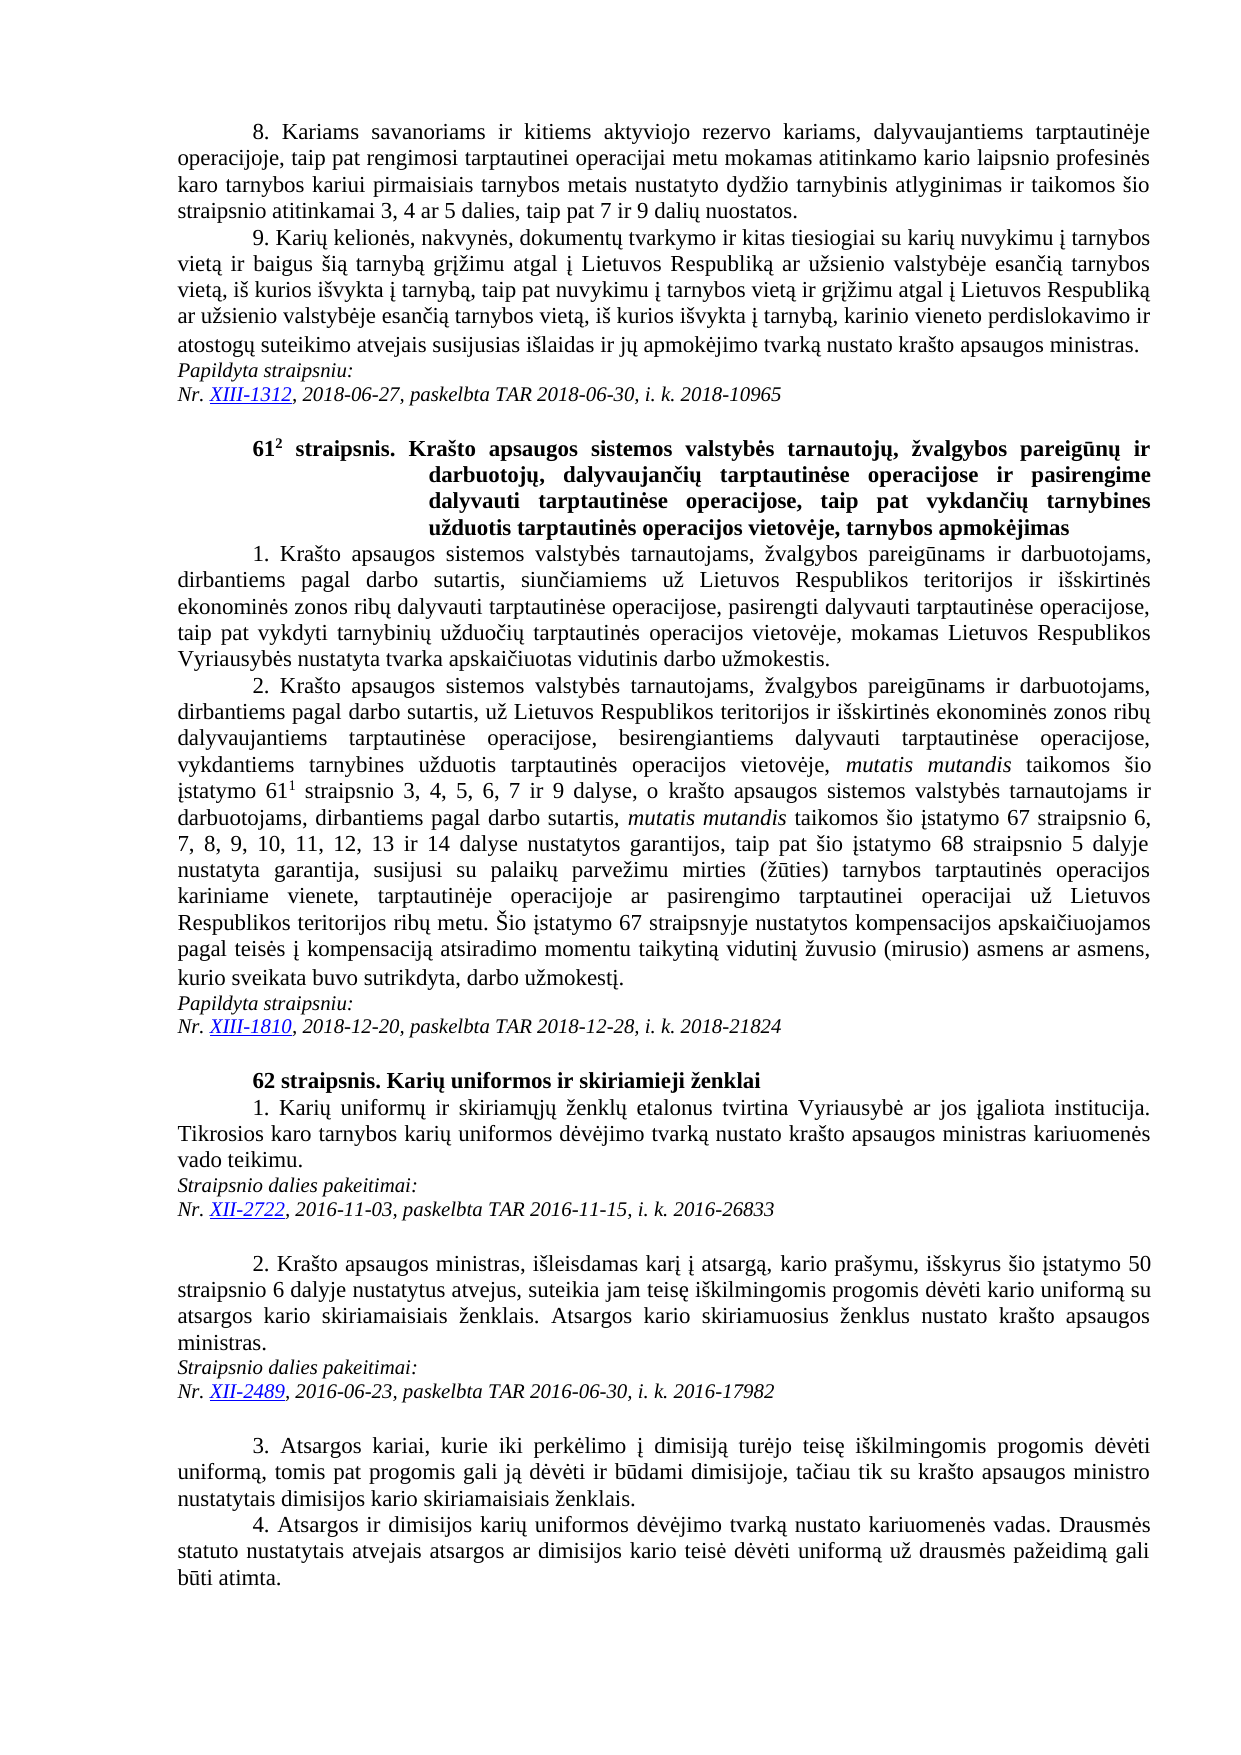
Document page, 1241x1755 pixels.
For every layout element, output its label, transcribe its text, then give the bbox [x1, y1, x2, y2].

text Nr. XII-2489, 2016-06-23, paskelbta TAR 2016-06-30, i. k. 2016-17982 [177, 1379, 1152, 1403]
text Papildyta straipsniu: [177, 358, 1152, 382]
text 1. Krašto apsaugos sistemos valstybės tarnautojams, žvalgybos pareigūnams ir darbuotojams, dirbantiems pagal darbo sutartis, siunčiamiems už Lietuvos Respublikos teritorijos ir išskirtinės ekonominės zonos ribų dalyvauti tarptautinėse operacijose, pasirengti dalyvauti tarptautinėse operacijose, taip pat vykdyti tarnybinių užduočių tarptautinės operacijos vietovėje, mokamas Lietuvos Respublikos Vyriausybės nustatyta tvarka apskaičiuotas vidutinis darbo užmokestis. [177, 540, 1152, 672]
text 612 straipsnis. Krašto apsaugos sistemos valstybės tarnautojų, žvalgybos pareigūnų ir darbuotojų, dalyvaujančių tarptautinėse operacijose ir pasirengime dalyvauti tarptautinėse operacijose, taip pat vykdančių tarnybines užduotis tarptautinės operacijos vietovėje, tarnybos apmokėjimas [252, 434, 1152, 540]
text 62 straipsnis. Karių uniformos ir skiriamieji ženklai [177, 1067, 1152, 1094]
text Nr. XIII-1810, 2018-12-20, paskelbta TAR 2018-12-28, i. k. 2018-21824 [177, 1014, 1152, 1038]
text Straipsnio dalies pakeitimai: [177, 1173, 1152, 1197]
text 2. Krašto apsaugos sistemos valstybės tarnautojams, žvalgybos pareigūnams ir darbuotojams, dirbantiems pagal darbo sutartis, už Lietuvos Respublikos teritorijos ir išskirtinės ekonominės zonos ribų dalyvaujantiems tarptautinėse operacijose, besirengiantiems dalyvauti tarptautinėse operacijose, vykdantiems tarnybines užduotis tarptautinės operacijos vietovėje, mutatis mutandis taikomos šio įstatymo 611 straipsnio 3, 4, 5, 6, 7 ir 9 dalyse, o krašto apsaugos sistemos valstybės tarnautojams ir darbuotojams, dirbantiems pagal darbo sutartis, mutatis mutandis taikomos šio įstatymo 67 straipsnio 6, 7, 8, 9, 10, 11, 12, 13 ir 14 dalyse nustatytos garantijos, taip pat šio įstatymo 68 straipsnio 5 dalyje nustatyta garantija, susijusi su palaikų parvežimu mirties (žūties) tarnybos tarptautinės operacijos kariniame vienete, tarptautinėje operacijoje ar pasirengimo tarptautinei operacijai už Lietuvos Respublikos teritorijos ribų metu. Šio įstatymo 67 straipsnyje nustatytos kompensacijos apskaičiuojamos pagal teisės į kompensaciją atsiradimo momentu taikytiną vidutinį žuvusio (mirusio) asmens ar asmens, kurio sveikata buvo sutrikdyta, darbo užmokestį. [177, 672, 1152, 990]
text Straipsnio dalies pakeitimai: [177, 1355, 1152, 1379]
text 2. Krašto apsaugos ministras, išleisdamas karį į atsargą, kario prašymu, išskyrus šio įstatymo 50 straipsnio 6 dalyje nustatytus atvejus, suteikia jam teisę iškilmingomis progomis dėvėti kario uniformą su atsargos kario skiriamaisiais ženklais. Atsargos kario skiriamuosius ženklus nustato krašto apsaugos ministras. [177, 1249, 1152, 1355]
text 3. Atsargos kariai, kurie iki perkėlimo į dimisiją turėjo teisę iškilmingomis progomis dėvėti uniformą, tomis pat progomis gali ją dėvėti ir būdami dimisijoje, tačiau tik su krašto apsaugos ministro nustatytais dimisijos kario skiriamaisiais ženklais. [177, 1432, 1152, 1511]
text 1. Karių uniformų ir skiriamųjų ženklų etalonus tvirtina Vyriausybė ar jos įgaliota institucija. Tikrosios karo tarnybos karių uniformos dėvėjimo tvarką nustato krašto apsaugos ministras kariuomenės vado teikimu. [177, 1094, 1152, 1173]
text Papildyta straipsniu: [177, 990, 1152, 1014]
text Nr. XIII-1312, 2018-06-27, paskelbta TAR 2018-06-30, i. k. 2018-10965 [177, 382, 1152, 406]
text 4. Atsargos ir dimisijos karių uniformos dėvėjimo tvarką nustato kariuomenės vadas. Drausmės statuto nustatytais atvejais atsargos ar dimisijos kario teisė dėvėti uniformą už drausmės pažeidimą gali būti atimta. [177, 1511, 1152, 1590]
text 9. Karių kelionės, nakvynės, dokumentų tvarkymo ir kitas tiesiogiai su karių nuvykimu į tarnybos vietą ir baigus šią tarnybą grįžimu atgal į Lietuvos Respubliką ar užsienio valstybėje esančią tarnybos vietą, iš kurios išvykta į tarnybą, taip pat nuvykimu į tarnybos vietą ir grįžimu atgal į Lietuvos Respubliką ar užsienio valstybėje esančią tarnybos vietą, iš kurios išvykta į tarnybą, karinio vieneto perdislokavimo ir atostogų suteikimo atvejais susijusias išlaidas ir jų apmokėjimo tvarką nustato krašto apsaugos ministras. [177, 223, 1152, 358]
text 8. Kariams savanoriams ir kitiems aktyviojo rezervo kariams, dalyvaujantiems tarptautinėje operacijoje, taip pat rengimosi tarptautinei operacijai metu mokamas atitinkamo kario laipsnio profesinės karo tarnybos kariui pirmaisiais tarnybos metais nustatyto dydžio tarnybinis atlyginimas ir taikomos šio straipsnio atitinkamai 3, 4 ar 5 dalies, taip pat 7 ir 9 dalių nuostatos. [177, 118, 1152, 223]
text Nr. XII-2722, 2016-11-03, paskelbta TAR 2016-11-15, i. k. 2016-26833 [177, 1197, 1152, 1221]
